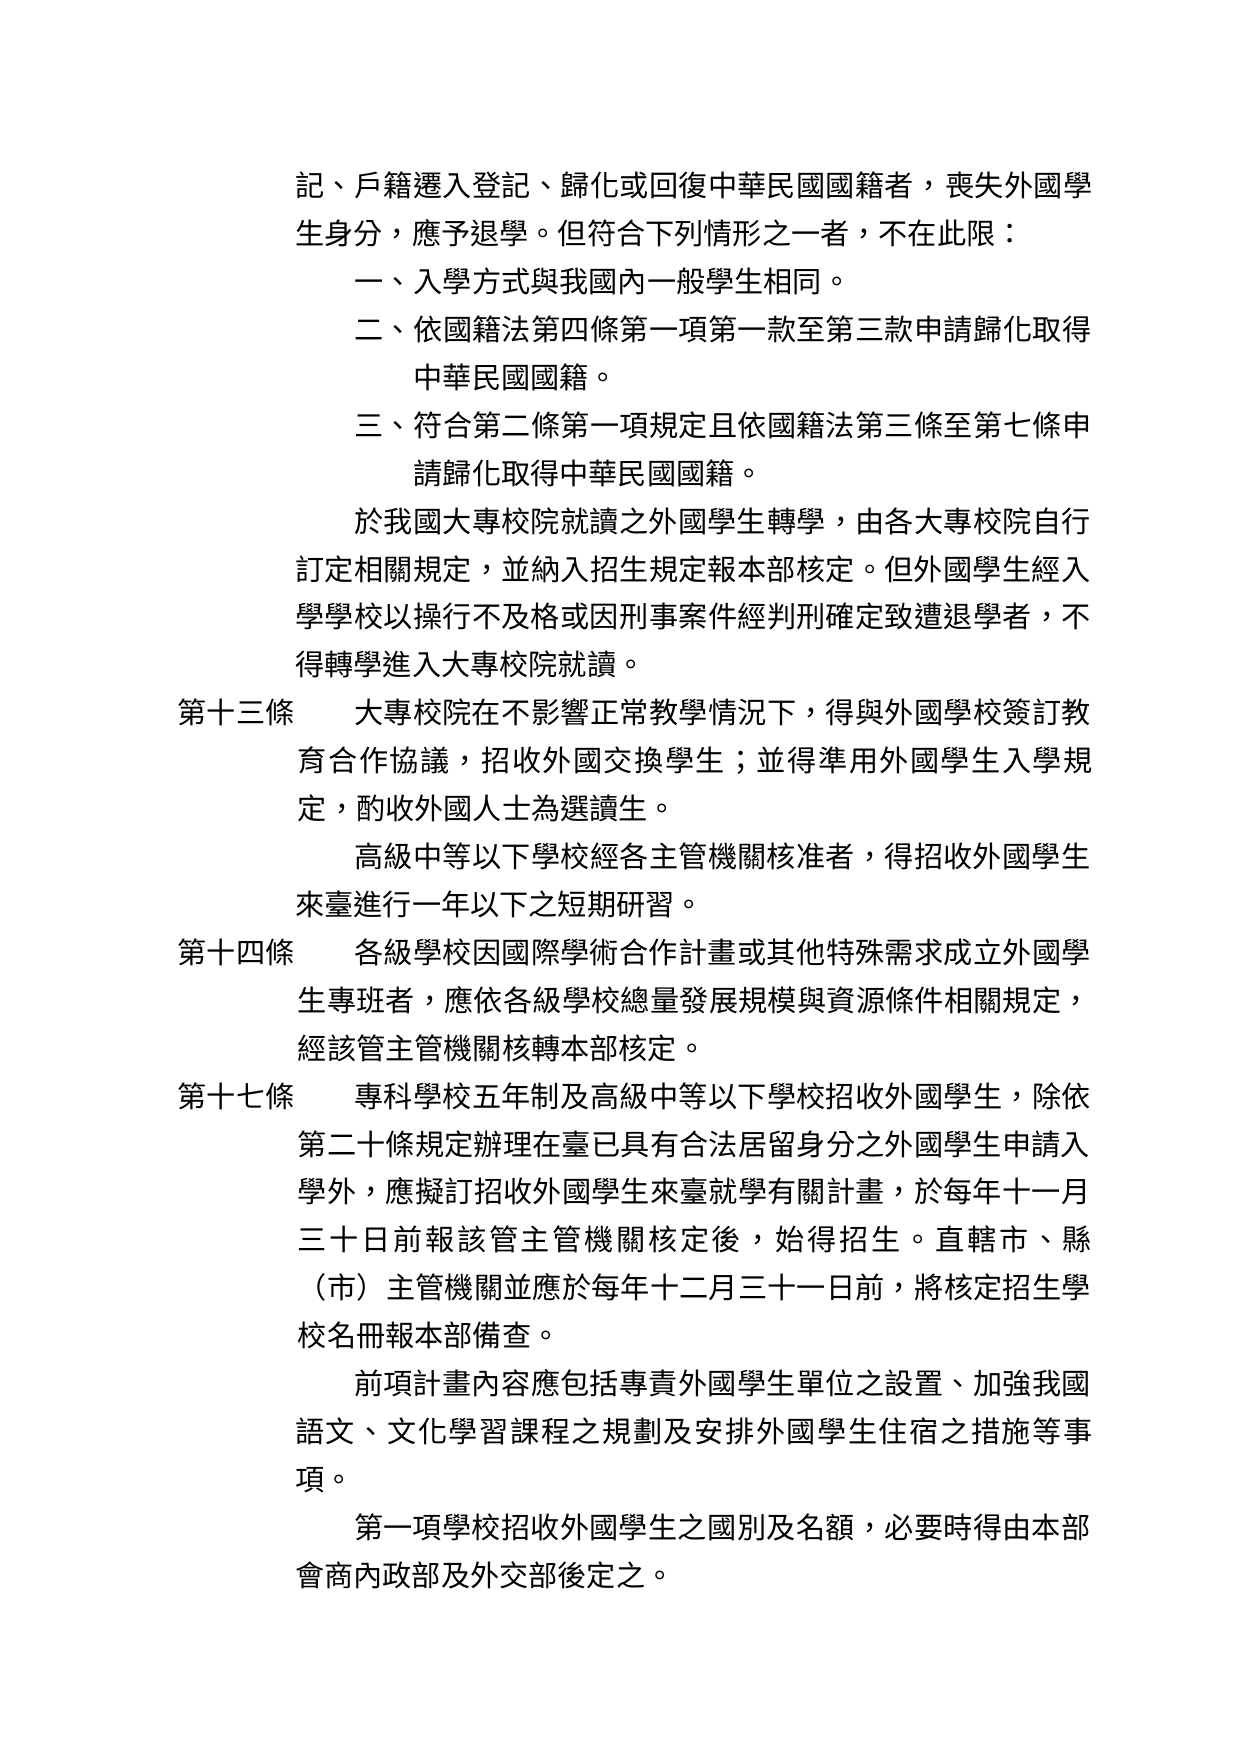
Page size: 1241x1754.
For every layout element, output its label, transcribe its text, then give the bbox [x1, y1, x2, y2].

text 第十三條 大專校院在不影響正常教學情況下，得與外國學校簽訂教育合作協議，招收外國交換學生；並得準用外國學生入學規定，酌收外國人士為選讀生。 [177, 685, 1092, 829]
list 符合第二條第一項規定且依國籍法第三條至第七條申請歸化取得中華民國國籍。 [354, 398, 1092, 494]
text 第一項學校招收外國學生之國別及名額，必要時得由本部會商內政部及外交部後定之。 [295, 1500, 1092, 1596]
text 記、戶籍遷入登記、歸化或回復中華民國國籍者，喪失外國學生身分，應予退學。但符合下列情形之一者，不在此限： [295, 158, 1092, 254]
text 於我國大專校院就讀之外國學生轉學，由各大專校院自行訂定相關規定，並納入招生規定報本部核定。但外國學生經入學學校以操行不及格或因刑事案件經判刑確定致遭退學者，不得轉學進入大專校院就讀。 [295, 494, 1092, 685]
text 第十四條 各級學校因國際學術合作計畫或其他特殊需求成立外國學生專班者，應依各級學校總量發展規模與資源條件相關規定，經該管主管機關核轉本部核定。 [177, 925, 1092, 1069]
text 高級中等以下學校經各主管機關核准者，得招收外國學生來臺進行一年以下之短期研習。 [295, 829, 1092, 925]
text 第十七條 專科學校五年制及高級中等以下學校招收外國學生，除依第二十條規定辦理在臺已具有合法居留身分之外國學生申請入學外，應擬訂招收外國學生來臺就學有關計畫，於每年十一月三十日前報該管主管機關核定後，始得招生。直轄市、縣（市）主管機關並應於每年十二月三十一日前，將核定招生學校名冊報本部備查。 [177, 1069, 1092, 1356]
list 依國籍法第四條第一項第一款至第三款申請歸化取得中華民國國籍。 [354, 302, 1092, 398]
text 前項計畫內容應包括專責外國學生單位之設置、加強我國語文、文化學習課程之規劃及安排外國學生住宿之措施等事項。 [295, 1356, 1092, 1500]
list 入學方式與我國內一般學生相同。 [354, 254, 1092, 302]
